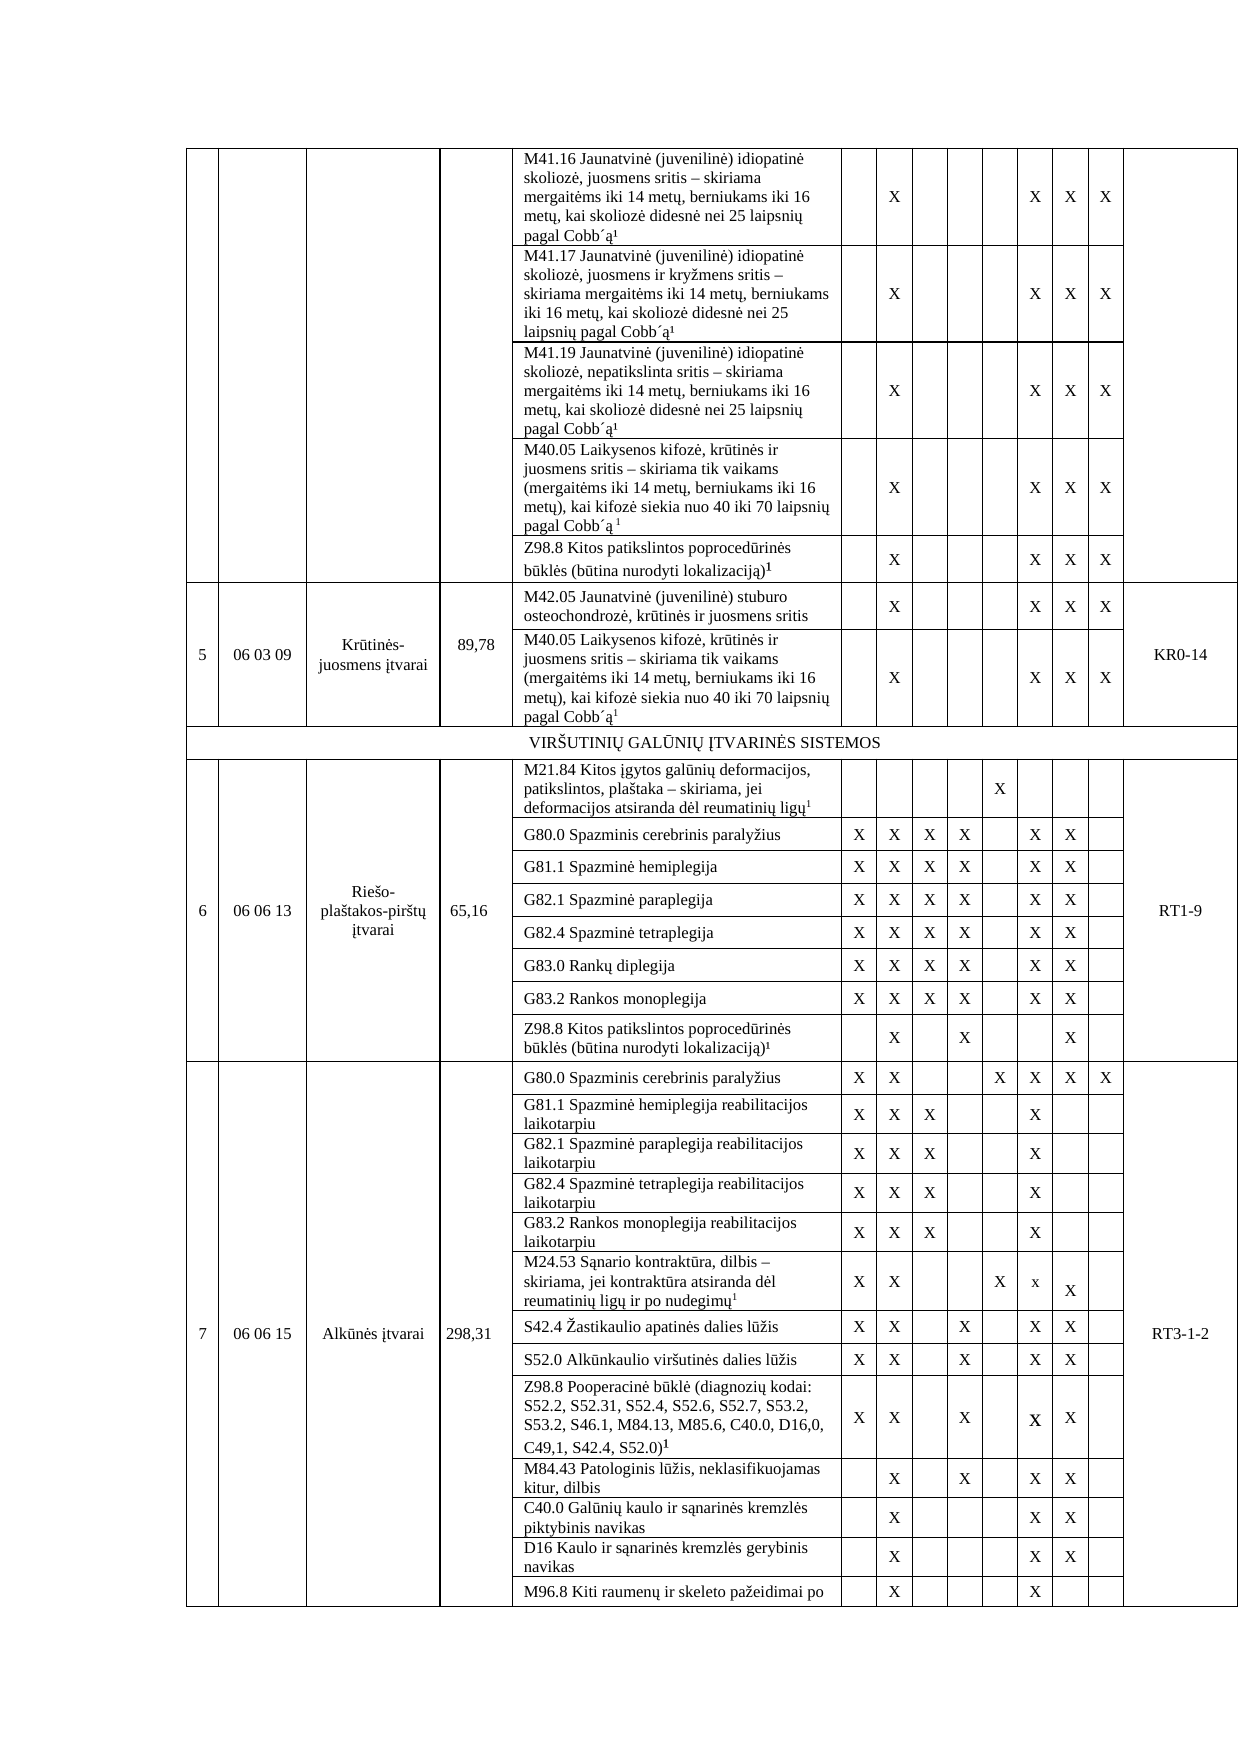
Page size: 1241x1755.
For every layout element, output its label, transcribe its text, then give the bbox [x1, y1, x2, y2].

table_cell M41.17 Jaunatvinė (juvenilinė) idiopatinė skoliozė, juosmens ir kryžmens sritis – skiriama mergaitėms iki 14 metų, berniukams iki 16 metų, kai skoliozė didesnė nei 25 laipsnių pagal Cobb´ą¹ [513, 246, 841, 341]
table_cell D16 Kaulo ir sąnarinės kremzlės gerybinis navikas [513, 1538, 841, 1576]
table_cell [913, 439, 947, 535]
table_cell [948, 246, 982, 341]
table_cell [842, 439, 876, 535]
table_cell X [913, 818, 947, 850]
table_cell X [877, 246, 912, 341]
table_cell X [1053, 884, 1088, 916]
table_cell [913, 1252, 947, 1310]
table_cell X [1018, 1344, 1052, 1375]
table_cell [842, 1538, 876, 1576]
table_cell [983, 851, 1017, 883]
table_cell [983, 1134, 1017, 1172]
table_cell X [1089, 343, 1123, 438]
table_cell 06 06 15 [219, 1062, 306, 1606]
table_cell S42.4 Žastikaulio apatinės dalies lūžis [513, 1311, 841, 1342]
table_cell X [1053, 343, 1088, 438]
table_cell X [1018, 949, 1052, 981]
table_cell [913, 1344, 947, 1375]
table_cell [948, 630, 982, 726]
table_cell X [1089, 583, 1123, 629]
table_cell X [983, 1252, 1017, 1310]
table_cell X [1018, 343, 1052, 438]
table_cell [1089, 1252, 1123, 1310]
table_cell 06 06 13 [219, 760, 306, 1061]
table_cell X [877, 1498, 912, 1537]
table_cell [1089, 982, 1123, 1014]
table_cell [1053, 1213, 1088, 1251]
table_cell X [1053, 246, 1088, 341]
table_cell X [913, 1213, 947, 1251]
table_cell [913, 1311, 947, 1342]
table_cell X [948, 982, 982, 1014]
table_cell [948, 1213, 982, 1251]
table_cell G80.0 Spazminis cerebrinis paralyžius [513, 1062, 841, 1094]
table_cell [1124, 149, 1237, 582]
table_cell X [877, 1213, 912, 1251]
table_cell [842, 583, 876, 629]
table_cell X [1053, 851, 1088, 883]
table_cell M96.8 Kiti raumenų ir skeleto pažeidimai po [513, 1577, 841, 1606]
table_cell 5 [187, 583, 218, 726]
table_cell RT1-9 [1124, 760, 1237, 1061]
table_cell Z98.8 Kitos patikslintos poprocedūrinės būklės (būtina nurodyti lokalizaciją)¹ [513, 1015, 841, 1061]
table_cell X [877, 1062, 912, 1094]
table_cell X [1089, 630, 1123, 726]
table_cell 7 [187, 1062, 218, 1606]
table_cell X [1053, 439, 1088, 535]
table_cell [842, 1577, 876, 1606]
table_cell [1089, 851, 1123, 883]
table_cell [983, 1213, 1017, 1251]
table_cell [842, 343, 876, 438]
table_cell X [842, 1062, 876, 1094]
table_cell X [1018, 1174, 1052, 1212]
table_cell X [1018, 851, 1052, 883]
table_cell [1089, 1577, 1123, 1606]
table_cell [948, 1252, 982, 1310]
table_cell M24.53 Sąnario kontraktūra, dilbis – skiriama, jei kontraktūra atsiranda dėl reumatinių ligų ir po nudegimų1 [513, 1252, 841, 1310]
table_cell X [948, 884, 982, 916]
table_cell X [1053, 1376, 1088, 1458]
table_cell 65,16 [441, 760, 512, 1061]
table_cell X [842, 1376, 876, 1458]
table_cell X [877, 1174, 912, 1212]
table_cell [983, 1344, 1017, 1375]
table_cell [1089, 1174, 1123, 1212]
table_cell X [1018, 1095, 1052, 1133]
table_cell [913, 583, 947, 629]
table_cell X [1018, 1577, 1052, 1606]
table_cell X [1018, 583, 1052, 629]
table_cell X [1089, 536, 1123, 582]
table_cell [1089, 1498, 1123, 1537]
table_cell X [842, 949, 876, 981]
table_cell X [948, 917, 982, 948]
table_cell X [842, 818, 876, 850]
table_cell S52.0 Alkūnkaulio viršutinės dalies lūžis [513, 1344, 841, 1375]
table_cell X [877, 343, 912, 438]
table_cell [441, 149, 512, 582]
table_cell X [948, 851, 982, 883]
table_cell X [842, 1213, 876, 1251]
table_cell [913, 1459, 947, 1497]
table_cell [842, 246, 876, 341]
table_cell C40.0 Galūnių kaulo ir sąnarinės kremzlės piktybinis navikas [513, 1498, 841, 1537]
table_cell [842, 1459, 876, 1497]
table_cell X [1018, 1459, 1052, 1497]
table_cell [983, 630, 1017, 726]
table_cell 89,78 [441, 583, 512, 726]
table_cell [948, 343, 982, 438]
table_cell X [983, 760, 1017, 817]
table_cell [983, 949, 1017, 981]
table_cell [842, 1015, 876, 1061]
table_cell [983, 1538, 1017, 1576]
table_cell X [877, 851, 912, 883]
table_cell [983, 149, 1017, 244]
table_cell X [948, 1311, 982, 1342]
table_cell [842, 149, 876, 244]
table_cell Krūtinės-juosmens įtvarai [307, 583, 439, 726]
table_cell G82.4 Spazminė tetraplegija reabilitacijos laikotarpiu [513, 1174, 841, 1212]
table_cell [913, 1577, 947, 1606]
table_cell [948, 1498, 982, 1537]
table_cell X [842, 851, 876, 883]
table_cell X [948, 949, 982, 981]
table_cell X [913, 884, 947, 916]
table_cell X [877, 1252, 912, 1310]
table_cell [983, 536, 1017, 582]
table_cell X [1018, 818, 1052, 850]
table_cell X [877, 982, 912, 1014]
table_cell X [1053, 1538, 1088, 1576]
table_cell 06 03 09 [219, 583, 306, 726]
table_cell X [877, 1577, 912, 1606]
table_cell [983, 818, 1017, 850]
table_cell X [1018, 536, 1052, 582]
table_cell X [877, 536, 912, 582]
table_cell [307, 149, 439, 582]
table_cell X [1018, 1311, 1052, 1342]
table_cell X [877, 1095, 912, 1133]
table_cell X [913, 949, 947, 981]
table_cell M41.19 Jaunatvinė (juvenilinė) idiopatinė skoliozė, nepatikslinta sritis – skiriama mergaitėms iki 14 metų, berniukams iki 16 metų, kai skoliozė didesnė nei 25 laipsnių pagal Cobb´ą¹ [513, 343, 841, 438]
table_cell X [983, 1062, 1017, 1094]
table_cell KR0-14 [1124, 583, 1237, 726]
table_cell X [842, 1174, 876, 1212]
table_cell X [1053, 949, 1088, 981]
table_cell X [877, 439, 912, 535]
table_cell [1089, 1134, 1123, 1172]
table_cell X [842, 1252, 876, 1310]
table_cell X [1053, 818, 1088, 850]
table_cell M40.05 Laikysenos kifozė, krūtinės ir juosmens sritis – skiriama tik vaikams (mergaitėms iki 14 metų, berniukams iki 16 metų), kai kifozė siekia nuo 40 iki 70 laipsnių pagal Cobb´ą 1 [513, 439, 841, 535]
table_cell [913, 246, 947, 341]
table_cell [983, 246, 1017, 341]
table_cell X [842, 1134, 876, 1172]
table_cell [948, 439, 982, 535]
table_cell X [913, 917, 947, 948]
table_cell X [1089, 149, 1123, 244]
table_cell [913, 760, 947, 817]
table_cell [1089, 1459, 1123, 1497]
table_cell [1089, 1095, 1123, 1133]
table_cell X [948, 818, 982, 850]
table_cell X [913, 851, 947, 883]
table_cell [983, 1459, 1017, 1497]
table_cell X [1053, 630, 1088, 726]
table_cell X [842, 1095, 876, 1133]
table_cell [983, 1498, 1017, 1537]
table_cell [187, 149, 218, 582]
table_cell G82.4 Spazminė tetraplegija [513, 917, 841, 948]
table_cell x [1018, 1376, 1052, 1458]
table_cell M42.05 Jaunatvinė (juvenilinė) stuburo osteochondrozė, krūtinės ir juosmens sritis [513, 583, 841, 629]
table_cell [948, 1577, 982, 1606]
table_cell X [1053, 917, 1088, 948]
table_cell X [877, 1311, 912, 1342]
table_cell X [1018, 439, 1052, 535]
table_cell X [877, 1015, 912, 1061]
table_cell [983, 884, 1017, 916]
table_cell X [1053, 1498, 1088, 1537]
table_cell Z98.8 Kitos patikslintos poprocedūrinės būklės (būtina nurodyti lokalizaciją)¹ [513, 536, 841, 582]
table_cell X [1018, 884, 1052, 916]
table_cell [1053, 1134, 1088, 1172]
table_cell X [1018, 149, 1052, 244]
table_cell [913, 1015, 947, 1061]
table_cell 6 [187, 760, 218, 1061]
table_cell [983, 343, 1017, 438]
table_cell [1053, 1095, 1088, 1133]
table_cell X [1053, 149, 1088, 244]
table_cell [1089, 917, 1123, 948]
table_cell [913, 343, 947, 438]
table_cell [913, 630, 947, 726]
table_cell X [877, 1134, 912, 1172]
table_cell [983, 1095, 1017, 1133]
table_cell [983, 982, 1017, 1014]
table_cell X [948, 1344, 982, 1375]
table_cell M40.05 Laikysenos kifozė, krūtinės ir juosmens sritis – skiriama tik vaikams (mergaitėms iki 14 metų, berniukams iki 16 metų), kai kifozė siekia nuo 40 iki 70 laipsnių pagal Cobb´ą1 [513, 630, 841, 726]
table_cell [983, 1376, 1017, 1458]
table_cell [983, 917, 1017, 948]
table_cell X [948, 1459, 982, 1497]
table_cell [1018, 1015, 1052, 1061]
table_cell [913, 1376, 947, 1458]
table_cell [1089, 1311, 1123, 1342]
table_cell [1089, 949, 1123, 981]
table_cell [948, 1134, 982, 1172]
table_cell [983, 1311, 1017, 1342]
table_cell [983, 439, 1017, 535]
table_cell Riešo-plaštakos-pirštų įtvarai [307, 760, 439, 1061]
table_cell M21.84 Kitos įgytos galūnių deformacijos, patikslintos, plaštaka – skiriama, jei deformacijos atsiranda dėl reumatinių ligų1 [513, 760, 841, 817]
table_cell X [842, 917, 876, 948]
table_cell [983, 1015, 1017, 1061]
table_cell [948, 760, 982, 817]
table_cell X [1053, 982, 1088, 1014]
table_cell G83.2 Rankos monoplegija [513, 982, 841, 1014]
table_cell X [1018, 917, 1052, 948]
table_cell X [842, 1344, 876, 1375]
table_cell X [877, 884, 912, 916]
table_cell Z98.8 Pooperacinė būklė (diagnozių kodai: S52.2, S52.31, S52.4, S52.6, S52.7, S53.2, S53.2, S46.1, M84.13, M85.6, C40.0, D16,0, C49,1, S42.4, S52.0)¹ [513, 1376, 841, 1458]
table_cell X [1053, 583, 1088, 629]
table_cell [219, 149, 306, 582]
table_cell X [1053, 1459, 1088, 1497]
table_cell G80.0 Spazminis cerebrinis paralyžius [513, 818, 841, 850]
table_cell [1089, 1538, 1123, 1576]
table_cell [948, 583, 982, 629]
table_cell [1053, 1174, 1088, 1212]
table_cell X [913, 1095, 947, 1133]
table_cell [948, 1538, 982, 1576]
table_cell X [1053, 1344, 1088, 1375]
table_cell X [1089, 1062, 1123, 1094]
table_cell X [877, 583, 912, 629]
table_cell X [842, 1311, 876, 1342]
table_cell X [842, 884, 876, 916]
table_cell X [948, 1376, 982, 1458]
table_cell G83.2 Rankos monoplegija reabilitacijos laikotarpiu [513, 1213, 841, 1251]
table_cell G81.1 Spazminė hemiplegija reabilitacijos laikotarpiu [513, 1095, 841, 1133]
table_cell [1089, 760, 1123, 817]
table_cell X [913, 1134, 947, 1172]
table_cell [1089, 818, 1123, 850]
table_cell X [948, 1015, 982, 1061]
table_cell X [877, 1376, 912, 1458]
table_cell [842, 1498, 876, 1537]
table_cell [913, 536, 947, 582]
table_cell [983, 1577, 1017, 1606]
table_cell [948, 1174, 982, 1212]
table_cell X [1018, 1134, 1052, 1172]
table_cell X [1018, 982, 1052, 1014]
table_cell X [877, 630, 912, 726]
table_cell X [1018, 1538, 1052, 1576]
table_cell [1053, 760, 1088, 817]
table_cell Alkūnės įtvarai [307, 1062, 439, 1606]
table_cell [842, 630, 876, 726]
table_cell [948, 1095, 982, 1133]
table_cell X [877, 917, 912, 948]
table_cell [1089, 1376, 1123, 1458]
table_cell [1089, 1344, 1123, 1375]
table_cell [948, 536, 982, 582]
table_cell X [913, 982, 947, 1014]
table_cell RT3-1-2 [1124, 1062, 1237, 1606]
table_cell [1053, 1577, 1088, 1606]
table_cell M41.16 Jaunatvinė (juvenilinė) idiopatinė skoliozė, juosmens sritis – skiriama mergaitėms iki 14 metų, berniukams iki 16 metų, kai skoliozė didesnė nei 25 laipsnių pagal Cobb´ą¹ [513, 149, 841, 244]
table_cell VIRŠUTINIŲ GALŪNIŲ ĮTVARINĖS SISTEMOS [187, 727, 1237, 758]
table_cell G81.1 Spazminė hemiplegija [513, 851, 841, 883]
table_cell [948, 149, 982, 244]
table_cell X [877, 818, 912, 850]
table_cell [948, 1062, 982, 1094]
table_cell X [877, 1344, 912, 1375]
table_cell X [877, 1459, 912, 1497]
table_cell [842, 536, 876, 582]
table_cell [983, 1174, 1017, 1212]
table_cell X [1018, 1062, 1052, 1094]
table_cell X [1053, 1062, 1088, 1094]
table_cell X [913, 1174, 947, 1212]
table_cell X [1089, 246, 1123, 341]
table_cell [983, 583, 1017, 629]
table_cell [1018, 760, 1052, 817]
table_cell X [1018, 1213, 1052, 1251]
table_cell M84.43 Patologinis lūžis, neklasifikuojamas kitur, dilbis [513, 1459, 841, 1497]
table_cell [877, 760, 912, 817]
table_cell [913, 1498, 947, 1537]
table_cell X [877, 1538, 912, 1576]
table_cell [913, 1538, 947, 1576]
table_cell X [1018, 630, 1052, 726]
table_cell [1089, 1213, 1123, 1251]
table_cell [913, 1062, 947, 1094]
table_cell 298,31 [441, 1062, 512, 1606]
table_cell [1089, 1015, 1123, 1061]
table_cell X [1053, 1252, 1088, 1310]
table_cell G82.1 Spazminė paraplegija reabilitacijos laikotarpiu [513, 1134, 841, 1172]
table_cell [913, 149, 947, 244]
table_cell [1089, 884, 1123, 916]
table_cell X [877, 949, 912, 981]
table_cell [842, 760, 876, 817]
table_cell X [877, 149, 912, 244]
table_cell X [1018, 1498, 1052, 1537]
table_cell X [1053, 1311, 1088, 1342]
table_cell X [842, 982, 876, 1014]
table_cell X [1053, 1015, 1088, 1061]
table_cell G83.0 Rankų diplegija [513, 949, 841, 981]
table_cell X [1053, 536, 1088, 582]
table_cell G82.1 Spazminė paraplegija [513, 884, 841, 916]
table_cell X [1018, 246, 1052, 341]
table_cell X [1089, 439, 1123, 535]
table_cell x [1018, 1252, 1052, 1310]
